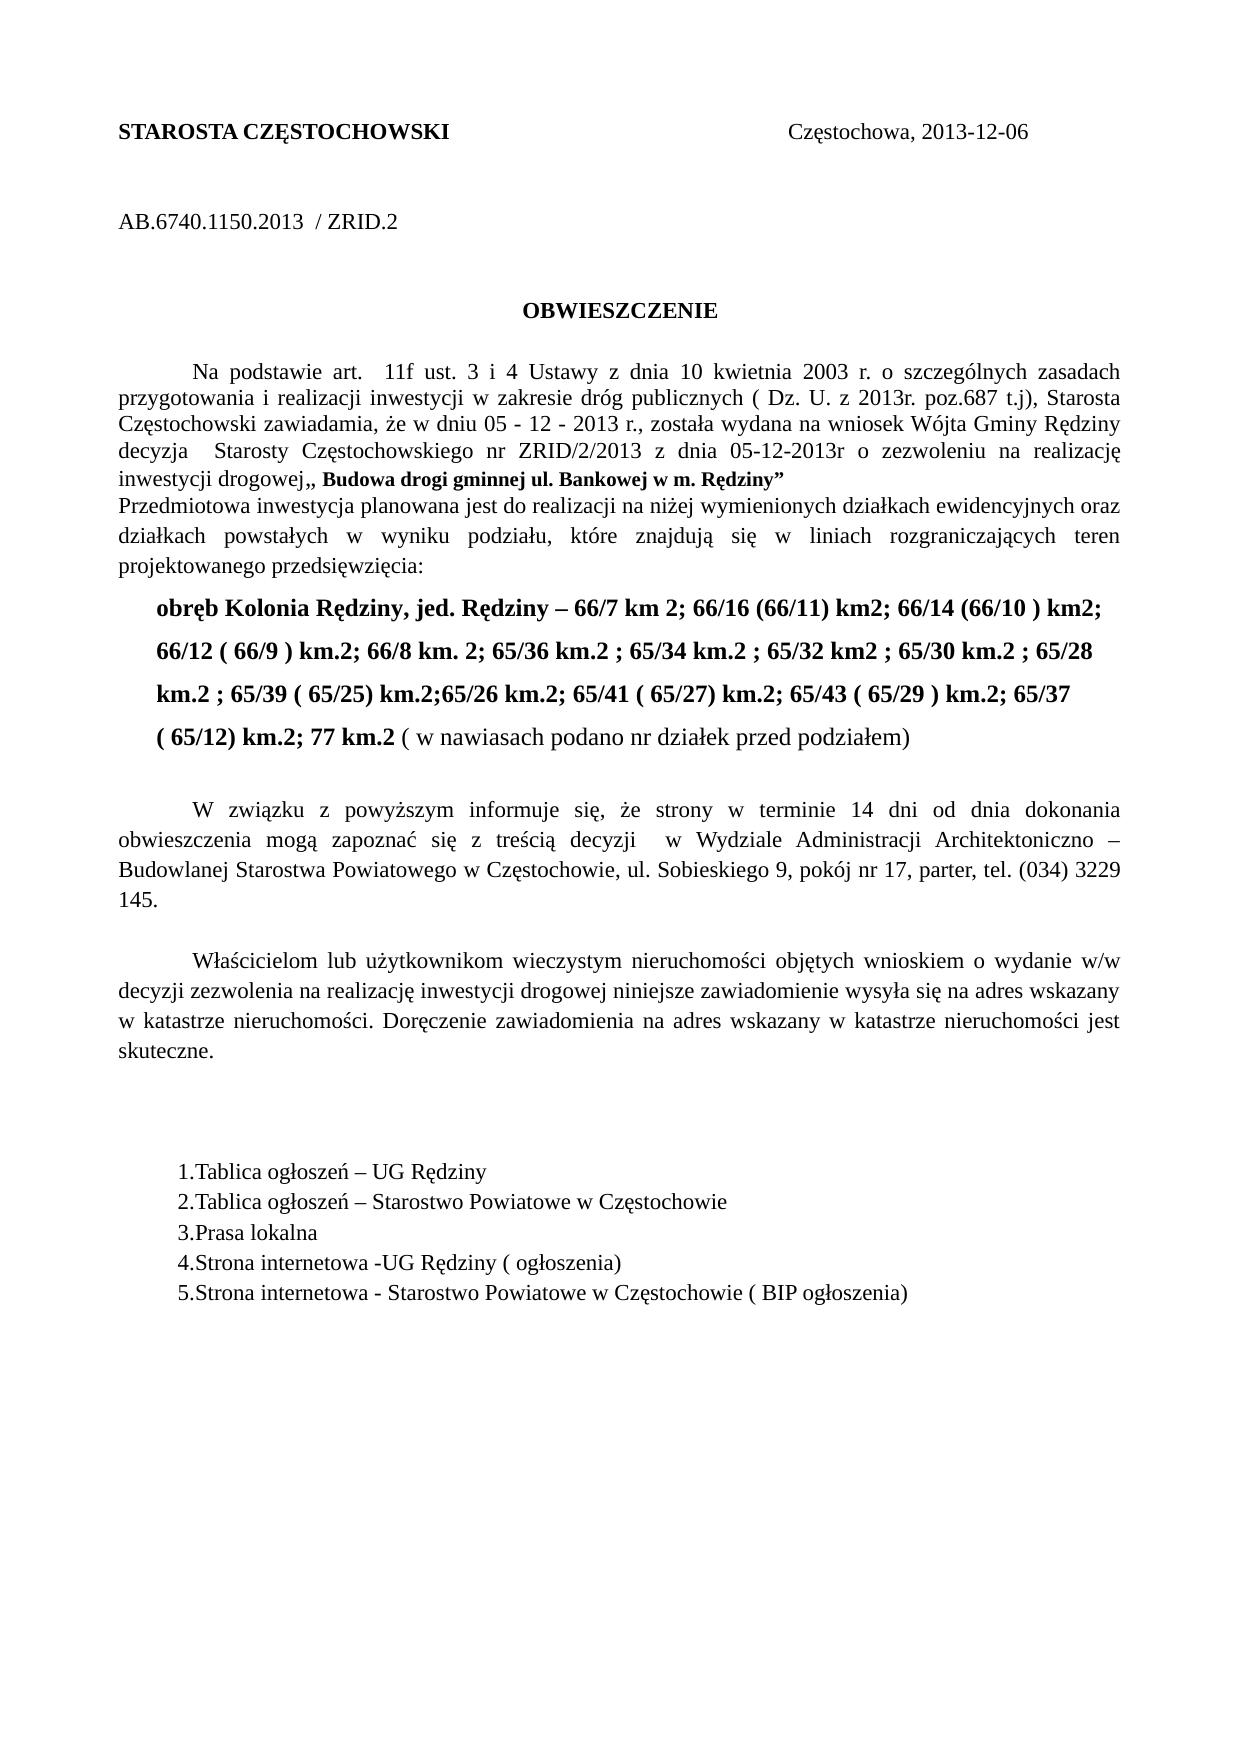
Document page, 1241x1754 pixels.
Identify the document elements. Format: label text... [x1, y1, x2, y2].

text OBWIESZCZENIE [118, 297, 1122, 324]
text STAROSTA CZĘSTOCHOWSKI Częstochowa, 2013-12-06 [118, 118, 1122, 144]
list Strona internetowa -UG Rędziny ( ogłoszenia) [118, 1249, 1122, 1275]
text W związku z powyższym informuje się, że strony w terminie 14 dni od dnia dokonania obwieszczenia mogą zapoznać się z treścią decyzji w Wydziale Administracji Architektoniczno – Budowlanej Starostwa Powiatowego w Częstochowie, ul. Sobieskiego 9, pokój nr 17, parter, tel. (034) 3229 145. [118, 796, 1122, 913]
text AB.6740.1150.2013 / ZRID.2 [118, 208, 1122, 234]
text Na podstawie art. 11f ust. 3 i 4 Ustawy z dnia 10 kwietnia 2003 r. o szczególnych zasadach przygotowania i realizacji inwestycji w zakresie dróg publicznych ( Dz. U. z 2013r. poz.687 t.j), Starosta Częstochowski zawiadamia, że w dniu 05 - 12 - 2013 r., została wydana na wniosek Wójta Gminy Rędziny decyzja Starosty Częstochowskiego nr ZRID/2/2013 z dnia 05-12-2013r o zezwoleniu na realizację inwestycji drogowej„ Budowa drogi gminnej ul. Bankowej w m. Rędziny” [118, 358, 1122, 492]
list Tablica ogłoszeń – UG Rędziny [118, 1158, 1122, 1184]
text Przedmiotowa inwestycja planowana jest do realizacji na niżej wymienionych działkach ewidencyjnych oraz działkach powstałych w wyniku podziału, które znajdują się w liniach rozgraniczających teren projektowanego przedsięwzięcia: [118, 492, 1122, 579]
list Prasa lokalna [118, 1218, 1122, 1245]
text obręb Kolonia Rędziny, jed. Rędziny – 66/7 km 2; 66/16 (66/11) km2; 66/14 (66/10 ) km2; 66/12 ( 66/9 ) km.2; 66/8 km. 2; 65/36 km.2 ; 65/34 km.2 ; 65/32 km2 ; 65/30 km.2 ; 65/28 km.2 ; 65/39 ( 65/25) km.2;65/26 km.2; 65/41 ( 65/27) km.2; 65/43 ( 65/29 ) km.2; 65/37 ( 65/12) km.2; 77 km.2 ( w nawiasach podano nr działek przed podziałem) [156, 593, 1122, 751]
list Tablica ogłoszeń – Starostwo Powiatowe w Częstochowie [118, 1188, 1122, 1215]
text Właścicielom lub użytkownikom wieczystym nieruchomości objętych wnioskiem o wydanie w/w decyzji zezwolenia na realizację inwestycji drogowej niniejsze zawiadomienie wysyła się na adres wskazany w katastrze nieruchomości. Doręczenie zawiadomienia na adres wskazany w katastrze nieruchomości jest skuteczne. [118, 947, 1122, 1064]
list Strona internetowa - Starostwo Powiatowe w Częstochowie ( BIP ogłoszenia) [118, 1279, 1122, 1305]
